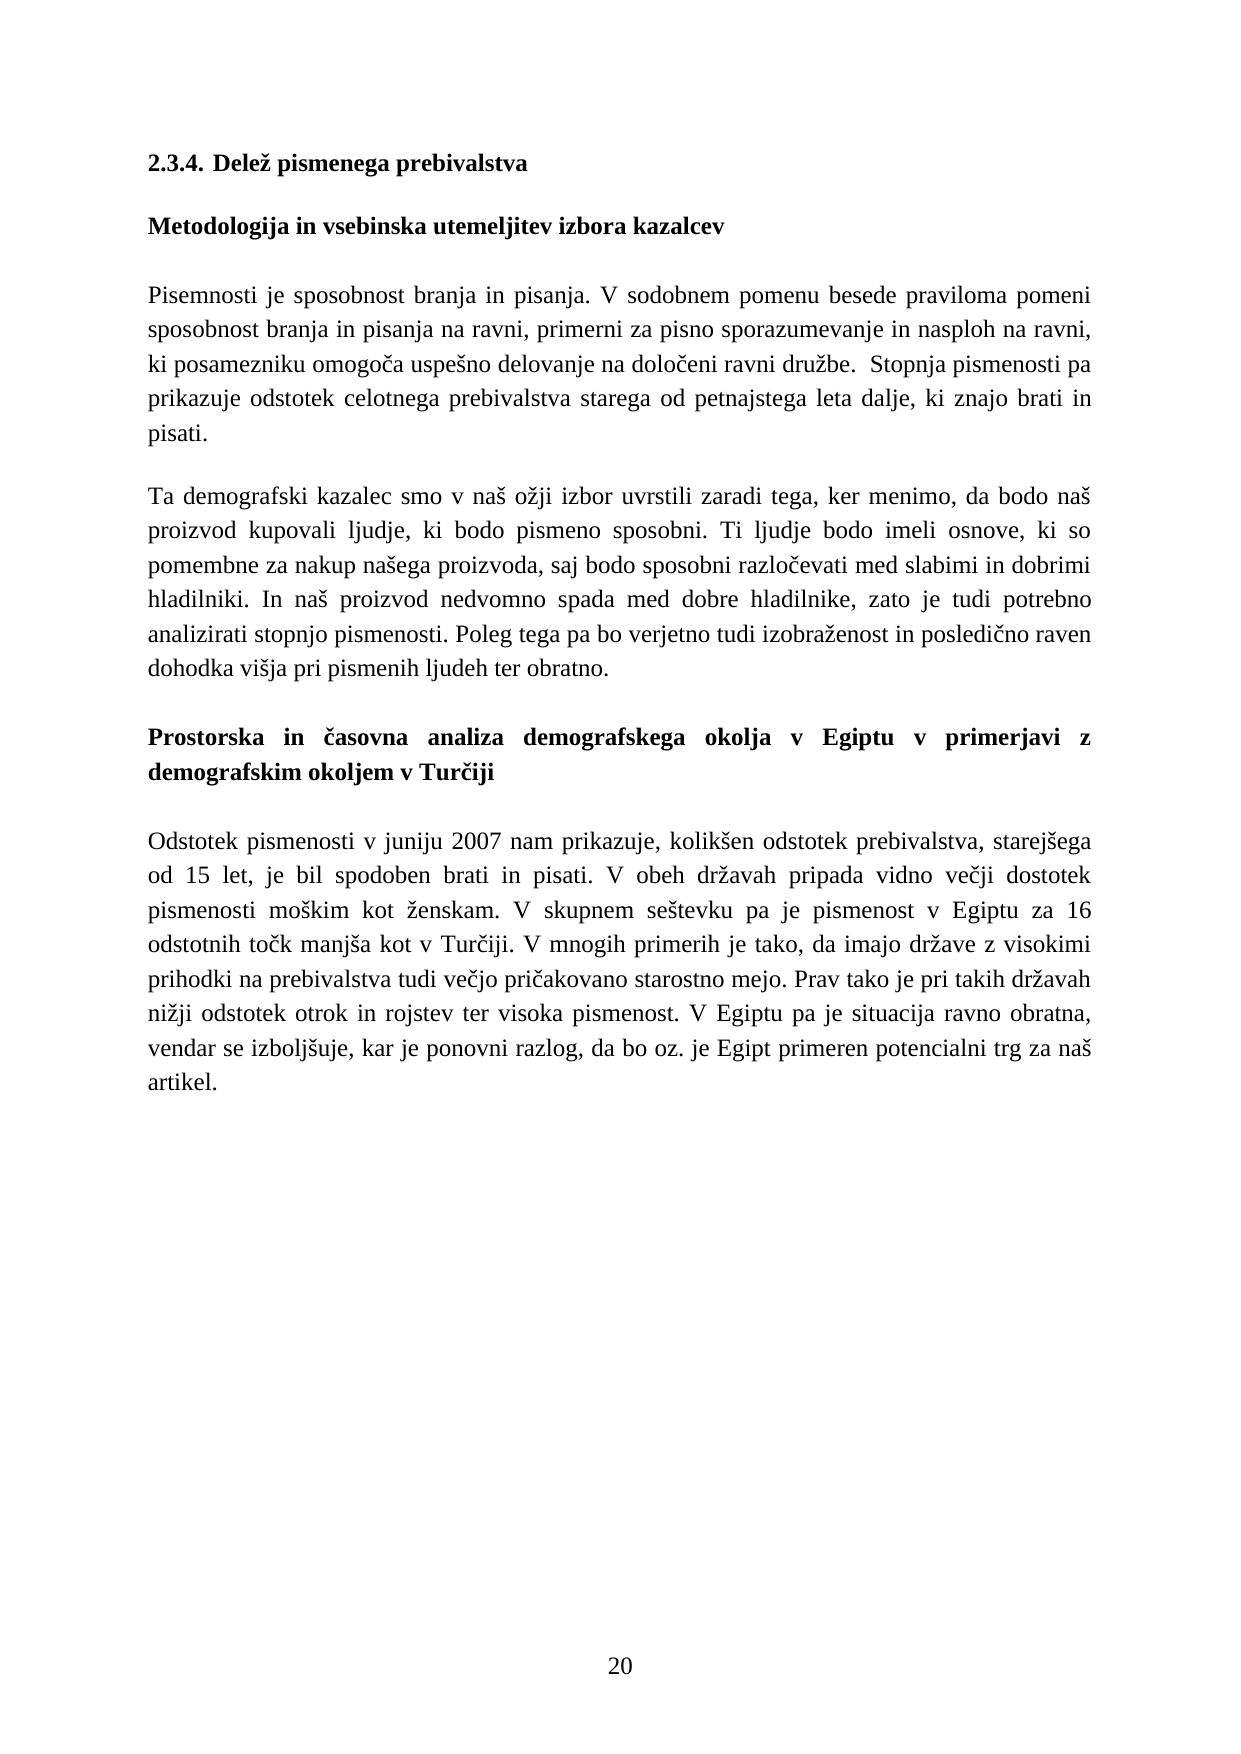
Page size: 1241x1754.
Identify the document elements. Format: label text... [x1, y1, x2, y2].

text Metodologija in vsebinska utemeljitev izbora kazalcev [148, 211, 1092, 240]
text Pisemnosti je sposobnost branja in pisanja. V sodobnem pomenu besede praviloma pomeni sposobnost branja in pisanja na ravni, primerni za pisno sporazumevanje in nasploh na ravni, ki posamezniku omogoča uspešno delovanje na določeni ravni družbe. Stopnja pismenosti pa prikazuje odstotek celotnega prebivalstva starega od petnajstega leta dalje, ki znajo brati in pisati. [148, 280, 1092, 447]
text Prostorska in časovna analiza demografskega okolja v Egiptu v primerjavi z demografskim okoljem v Turčiji [148, 722, 1092, 786]
subtitle Delež pismenega prebivalstva [148, 148, 1092, 176]
text Ta demografski kazalec smo v naš ožji izbor uvrstili zaradi tega, ker menimo, da bodo naš proizvod kupovali ljudje, ki bodo pismeno sposobni. Ti ljudje bodo imeli osnove, ki so pomembne za nakup našega proizvoda, saj bodo sposobni razločevati med slabimi in dobrimi hladilniki. In naš proizvod nedvomno spada med dobre hladilnike, zato je tudi potrebno analizirati stopnjo pismenosti. Poleg tega pa bo verjetno tudi izobraženost in posledično raven dohodka višja pri pismenih ljudeh ter obratno. [148, 481, 1092, 682]
text Odstotek pismenosti v juniju 2007 nam prikazuje, kolikšen odstotek prebivalstva, starejšega od 15 let, je bil spodoben brati in pisati. V obeh državah pripada vidno večji dostotek pismenosti moškim kot ženskam. V skupnem seštevku pa je pismenost v Egiptu za 16 odstotnih točk manjša kot v Turčiji. V mnogih primerih je tako, da imajo države z visokimi prihodki na prebivalstva tudi večjo pričakovano starostno mejo. Prav tako je pri takih državah nižji odstotek otrok in rojstev ter visoka pismenost. V Egiptu pa je situacija ravno obratna, vendar se izboljšuje, kar je ponovni razlog, da bo oz. je Egipt primeren potencialni trg za naš artikel. [148, 826, 1092, 1096]
